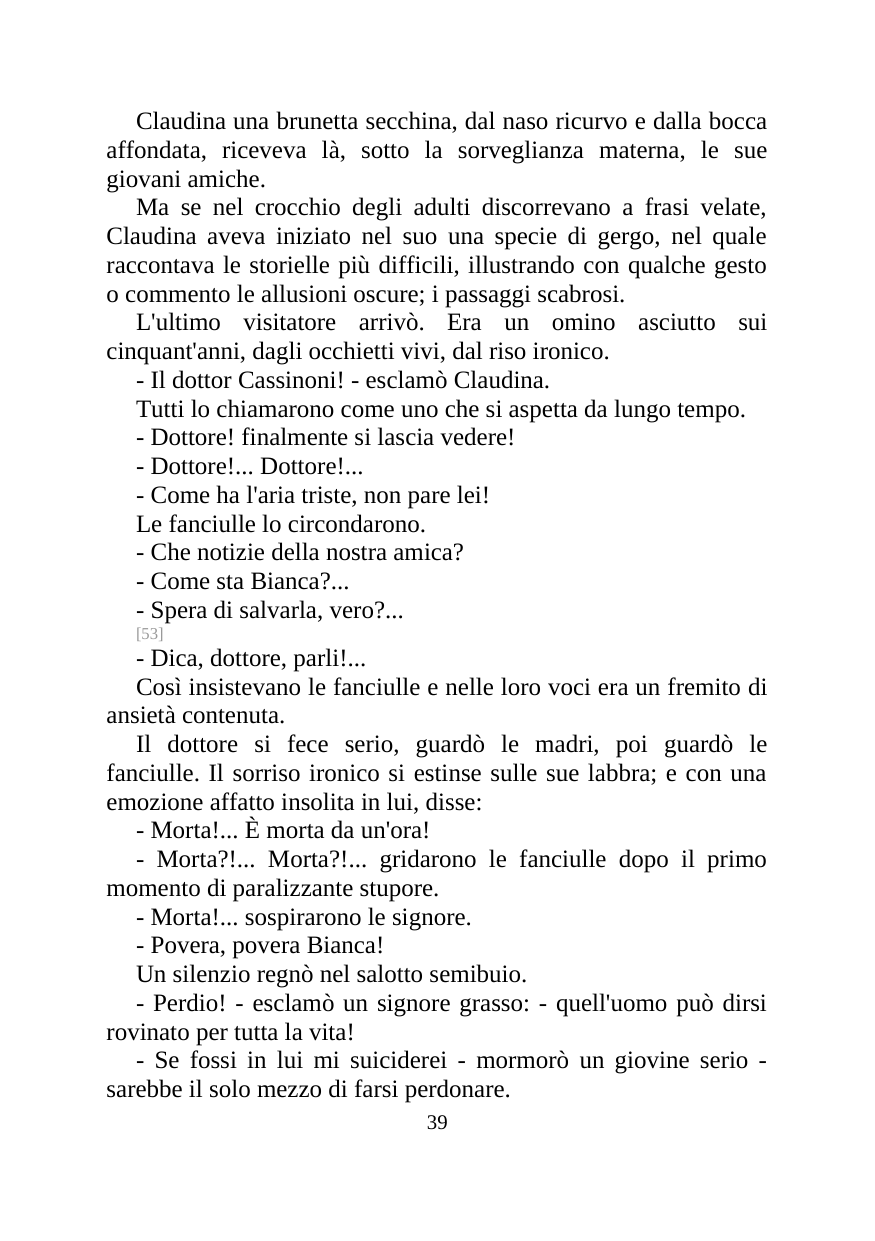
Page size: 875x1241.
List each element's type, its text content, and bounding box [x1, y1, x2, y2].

text Così insistevano le fanciulle e nelle loro voci era un fremito di ansietà contenuta. [106, 672, 768, 729]
text - Dica, dottore, parli!... [106, 643, 768, 672]
text Ma se nel crocchio degli adulti discorrevano a frasi velate, Claudina aveva iniziato nel suo una specie di gergo, nel quale raccontava le storielle più difficili, illustrando con qualche gesto o commento le allusioni oscure; i passaggi scabrosi. [106, 192, 768, 307]
text Le fanciulle lo circondarono. [106, 509, 768, 537]
text - Che notizie della nostra amica? [106, 537, 768, 566]
text Tutti lo chiamarono come uno che si aspetta da lungo tempo. [106, 394, 768, 422]
text - Perdio! - esclamò un signore grasso: - quell'uomo può dirsi rovinato per tutta la vita! [106, 988, 768, 1045]
text L'ultimo visitatore arrivò. Era un omino asciutto sui cinquant'anni, dagli occhietti vivi, dal riso ironico. [106, 307, 768, 365]
text - Morta!... sospirarono le signore. [106, 902, 768, 930]
text - Morta?!... Morta?!... gridarono le fanciulle dopo il primo momento di paralizzante stupore. [106, 844, 768, 902]
text Claudina una brunetta secchina, dal naso ricurvo e dalla bocca affondata, riceveva là, sotto la sorveglianza materna, le sue giovani amiche. [106, 106, 768, 192]
text - Come sta Bianca?... [106, 566, 768, 595]
text - Il dottor Cassinoni! - esclamò Claudina. [106, 365, 768, 394]
text - Povera, povera Bianca! [106, 930, 768, 959]
text - Spera di salvarla, vero?... [106, 595, 768, 624]
text Il dottore si fece serio, guardò le madri, poi guardò le fanciulle. Il sorriso ironico si estinse sulle sue labbra; e con una emozione affatto insolita in lui, disse: [106, 729, 768, 815]
text Un silenzio regnò nel salotto semibuio. [106, 959, 768, 988]
text [53] [164, 624, 768, 643]
text - Dottore!... Dottore!... [106, 451, 768, 480]
text - Come ha l'aria triste, non pare lei! [106, 480, 768, 509]
text - Dottore! finalmente si lascia vedere! [106, 422, 768, 451]
text - Se fossi in lui mi suiciderei - mormorò un giovine serio - sarebbe il solo mezzo di farsi perdonare. [106, 1045, 768, 1103]
text [53] [106, 624, 136, 643]
text - Morta!... È morta da un'ora! [106, 815, 768, 844]
